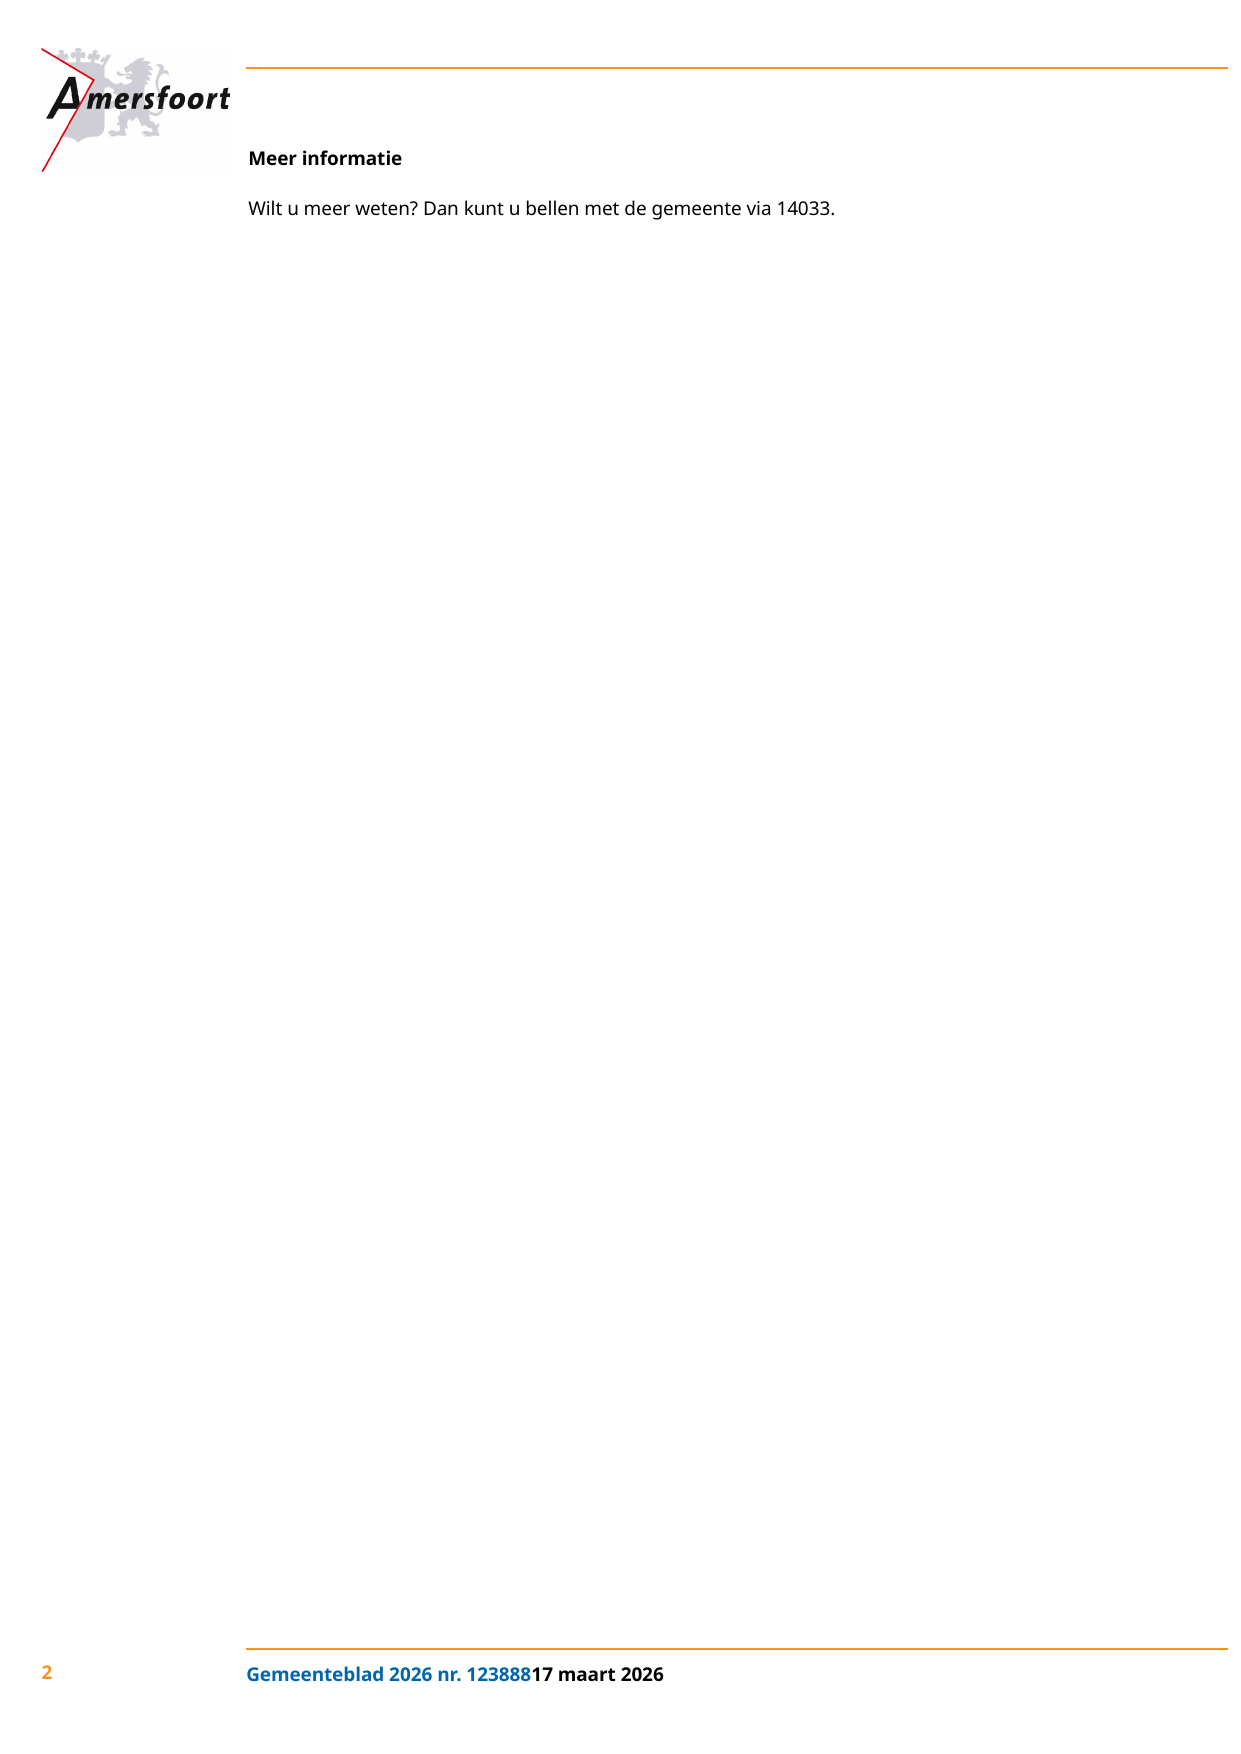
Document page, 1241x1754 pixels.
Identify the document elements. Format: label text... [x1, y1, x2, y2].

text Wilt u meer weten? Dan kunt u bellen met de gemeente via 14033. [248, 196, 1152, 221]
text Meer informatie [248, 145, 1152, 171]
picture [41, 47, 231, 172]
